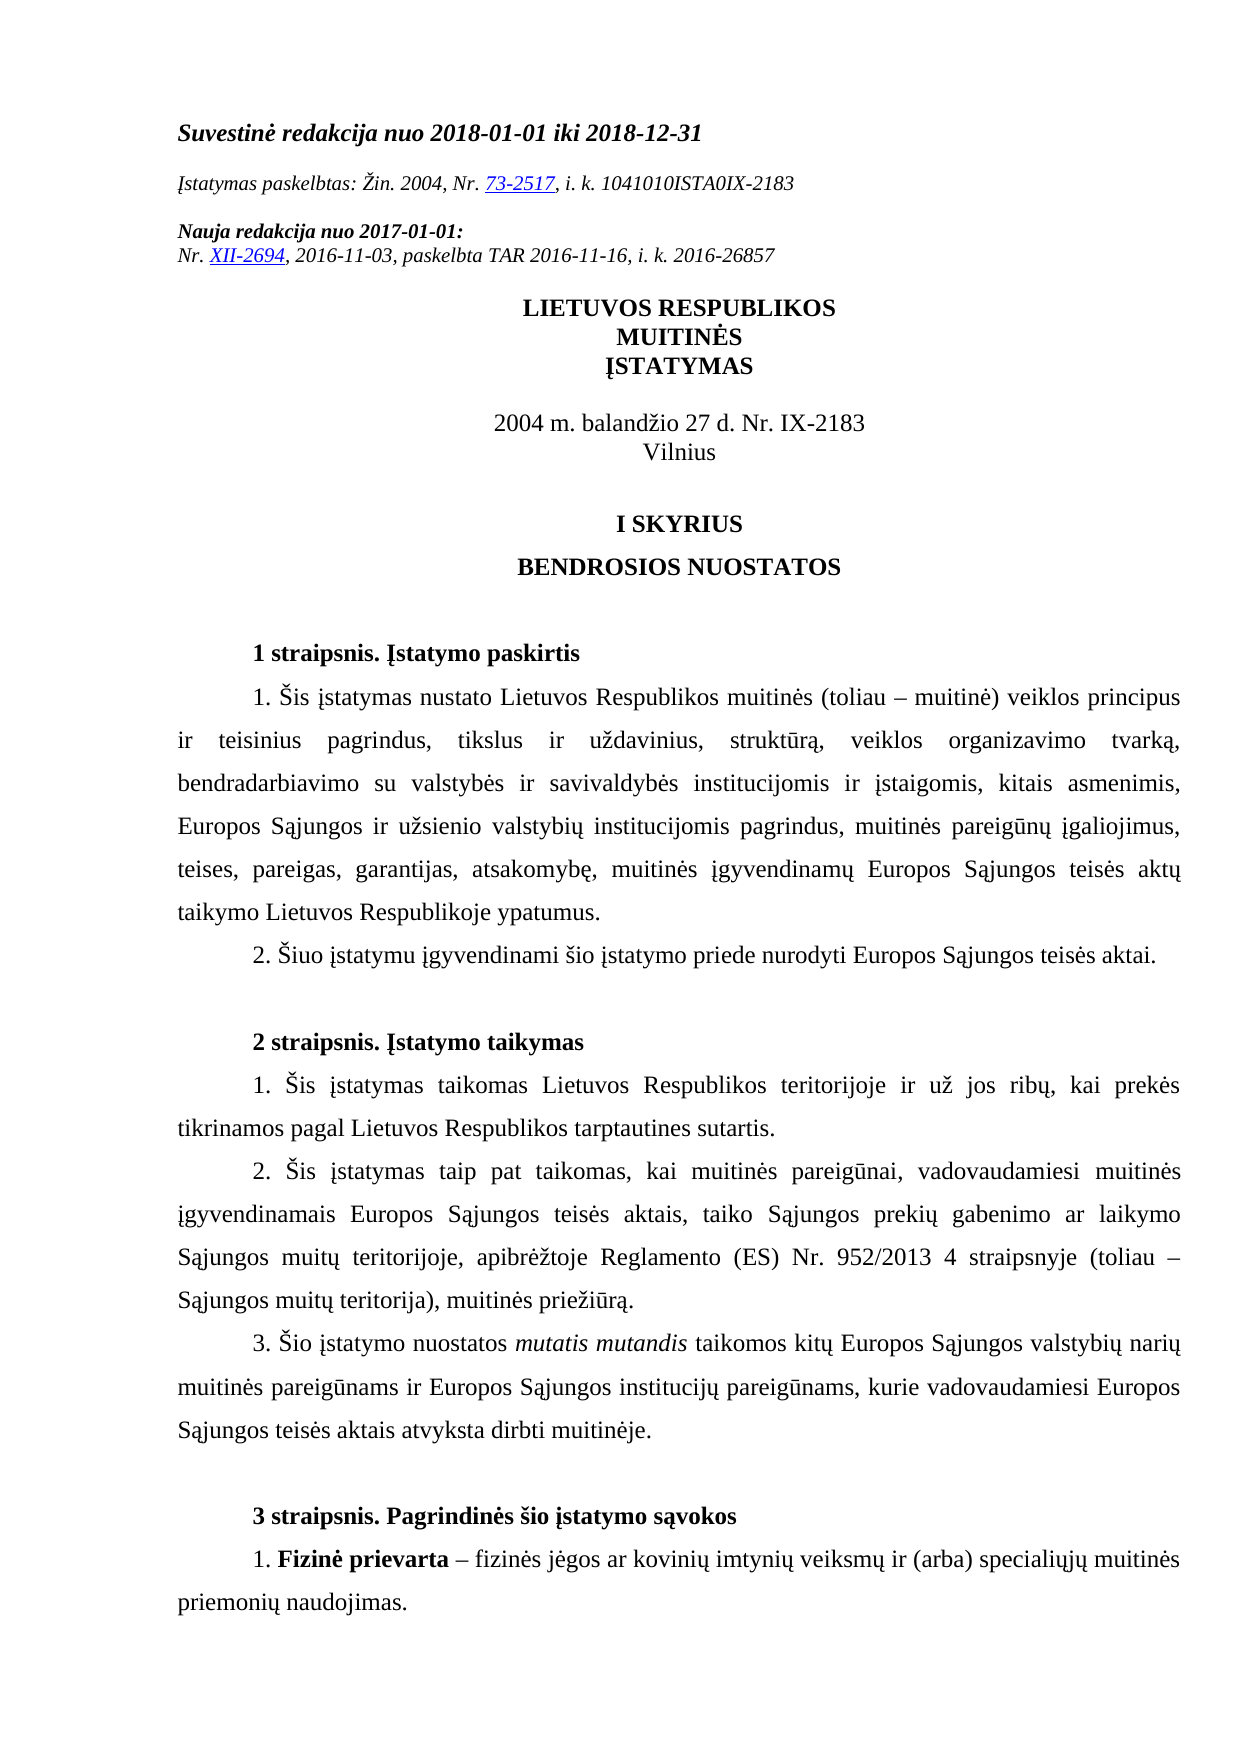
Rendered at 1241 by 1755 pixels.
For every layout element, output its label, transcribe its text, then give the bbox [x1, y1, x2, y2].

text 3 straipsnis. Pagrindinės šio įstatymo sąvokos [177, 1501, 1181, 1530]
text 2004 m. balandžio 27 d. Nr. IX-2183 [177, 408, 1181, 437]
text 2. Šis įstatymas taip pat taikomas, kai muitinės pareigūnai, vadovaudamiesi muitinės įgyvendinamais Europos Sąjungos teisės aktais, taiko Sąjungos prekių gabenimo ar laikymo Sąjungos muitų teritorijoje, apibrėžtoje Reglamento (ES) Nr. 952/2013 4 straipsnyje (toliau – Sąjungos muitų teritorija), muitinės priežiūrą. [177, 1156, 1181, 1314]
text Suvestinė redakcija nuo 2018-01-01 iki 2018-12-31 [177, 118, 1181, 147]
text Vilnius [177, 437, 1181, 466]
text 1. Šis įstatymas taikomas Lietuvos Respublikos teritorijoje ir už jos ribų, kai prekės tikrinamos pagal Lietuvos Respublikos tarptautines sutartis. [177, 1070, 1181, 1142]
text Nauja redakcija nuo 2017-01-01: [177, 219, 1181, 243]
text 2. Šiuo įstatymu įgyvendinami šio įstatymo priede nurodyti Europos Sąjungos teisės aktai. [177, 940, 1181, 969]
text 2 straipsnis. Įstatymo taikymas [177, 1027, 1181, 1055]
text I SKYRIUS [177, 509, 1181, 538]
text 1. Šis įstatymas nustato Lietuvos Respublikos muitinės (toliau – muitinė) veiklos principus ir teisinius pagrindus, tikslus ir uždavinius, struktūrą, veiklos organizavimo tvarką, bendradarbiavimo su valstybės ir savivaldybės institucijomis ir įstaigomis, kitais asmenimis, Europos Sąjungos ir užsienio valstybių institucijomis pagrindus, muitinės pareigūnų įgaliojimus, teises, pareigas, garantijas, atsakomybę, muitinės įgyvendinamų Europos Sąjungos teisės aktų taikymo Lietuvos Respublikoje ypatumus. [177, 682, 1181, 926]
text LIETUVOS RESPUBLIKOS MUITINĖS ĮSTATYMAS [177, 293, 1181, 380]
text BENDROSIOS NUOSTATOS [177, 552, 1181, 581]
text Įstatymas paskelbtas: Žin. 2004, Nr. 73-2517, i. k. 1041010ISTA0IX-2183 [177, 171, 1181, 195]
text Nr. XII-2694, 2016-11-03, paskelbta TAR 2016-11-16, i. k. 2016-26857 [177, 243, 1181, 267]
text 1. Fizinė prievarta – fizinės jėgos ar kovinių imtynių veiksmų ir (arba) specialiųjų muitinės priemonių naudojimas. [177, 1544, 1181, 1616]
text 3. Šio įstatymo nuostatos mutatis mutandis taikomos kitų Europos Sąjungos valstybių narių muitinės pareigūnams ir Europos Sąjungos institucijų pareigūnams, kurie vadovaudamiesi Europos Sąjungos teisės aktais atvyksta dirbti muitinėje. [177, 1328, 1181, 1443]
text 1 straipsnis. Įstatymo paskirtis [177, 638, 1181, 667]
